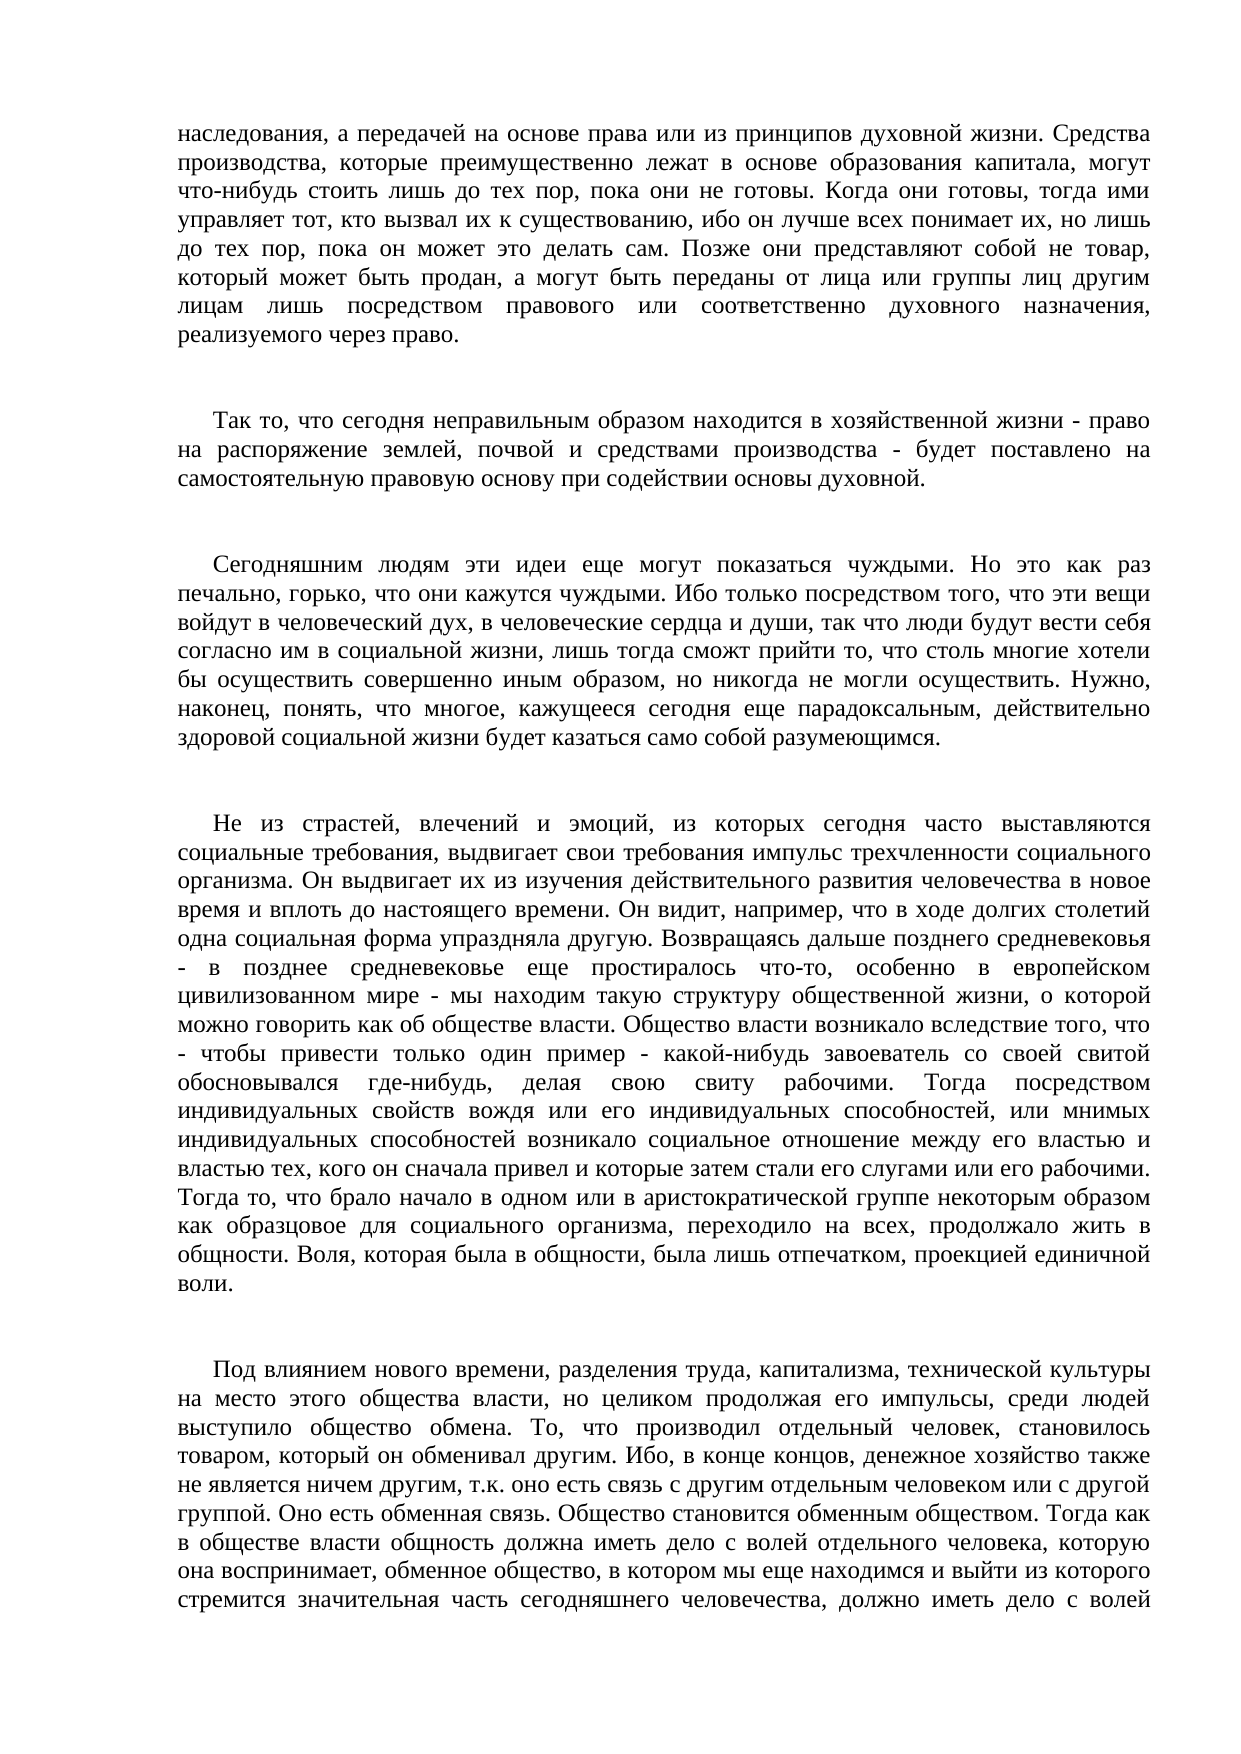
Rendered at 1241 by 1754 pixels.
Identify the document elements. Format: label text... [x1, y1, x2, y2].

text Не из страстей, влечений и эмоций, из которых сегодня часто выставляются социальные требования, выдвигает свои требования импульс трехчленности социального организма. Он выдвигает их из изучения действительного развития человечества в новое время и вплоть до настоящего времени. Он видит, например, что в ходе долгих столетий одна социальная форма упраздняла другую. Возвращаясь дальше позднего средневековья - в позднее средневековье еще простиралось что-то, особенно в европейском цивилизованном мире - мы находим такую структуру общественной жизни, о которой можно говорить как об обществе власти. Общество власти возникало вследствие того, что - чтобы привести только один пример - какой-нибудь завоеватель со своей свитой обосновывался где-нибудь, делая свою свиту рабочими. Тогда посредством индивидуальных свойств вождя или его индивидуальных способностей, или мнимых индивидуальных способностей возникало социальное отношение между его властью и властью тех, кого он сначала привел и которые затем стали его слугами или его рабочими. Тогда то, что брало начало в одном или в аристократической группе некоторым образом как образцовое для социального организма, переходило на всех, продолжало жить в общности. Воля, которая была в общности, была лишь отпечатком, проекцией единичной воли. [177, 808, 1152, 1297]
text Так то, что сегодня неправильным образом находится в хозяйственной жизни - право на распоряжение землей, почвой и средствами производства - будет поставлено на самостоятельную правовую основу при содействии основы духовной. [177, 406, 1152, 492]
text Под влиянием нового времени, разделения труда, капитализма, технической культуры на место этого общества власти, но целиком продолжая его импульсы, среди людей выступило общество обмена. То, что производил отдельный человек, становилось товаром, который он обменивал другим. Ибо, в конце концов, денежное хозяйство также не является ничем другим, т.к. оно есть связь с другим отдельным человеком или с другой группой. Оно есть обменная связь. Общество становится обменным обществом. Тогда как в обществе власти общность должна иметь дело с волей отдельного человека, которую она воспринимает, обменное общество, в котором мы еще находимся и выйти из которого стремится значительная часть сегодняшнего человечества, должно иметь дело с волей [177, 1354, 1152, 1613]
text Сегодняшним людям эти идеи еще могут показаться чуждыми. Но это как раз печально, горько, что они кажутся чуждыми. Ибо только посредством того, что эти вещи войдут в человеческий дух, в человеческие сердца и души, так что люди будут вести себя согласно им в социальной жизни, лишь тогда сможт прийти то, что столь многие хотели бы осуществить совершенно иным образом, но никогда не могли осуществить. Нужно, наконец, понять, что многое, кажущееся сегодня еще парадоксальным, действительно здоровой социальной жизни будет казаться само собой разумеющимся. [177, 549, 1152, 751]
text наследования, а передачей на основе права или из принципов духовной жизни. Средства производства, которые преимущественно лежат в основе образования капитала, могут что-нибудь стоить лишь до тех пор, пока они не готовы. Когда они готовы, тогда ими управляет тот, кто вызвал их к существованию, ибо он лучше всех понимает их, но лишь до тех пор, пока он может это делать сам. Позже они представляют собой не товар, который может быть продан, а могут быть переданы от лица или группы лиц другим лицам лишь посредством правового или соответственно духовного назначения, реализуемого через право. [177, 118, 1152, 348]
